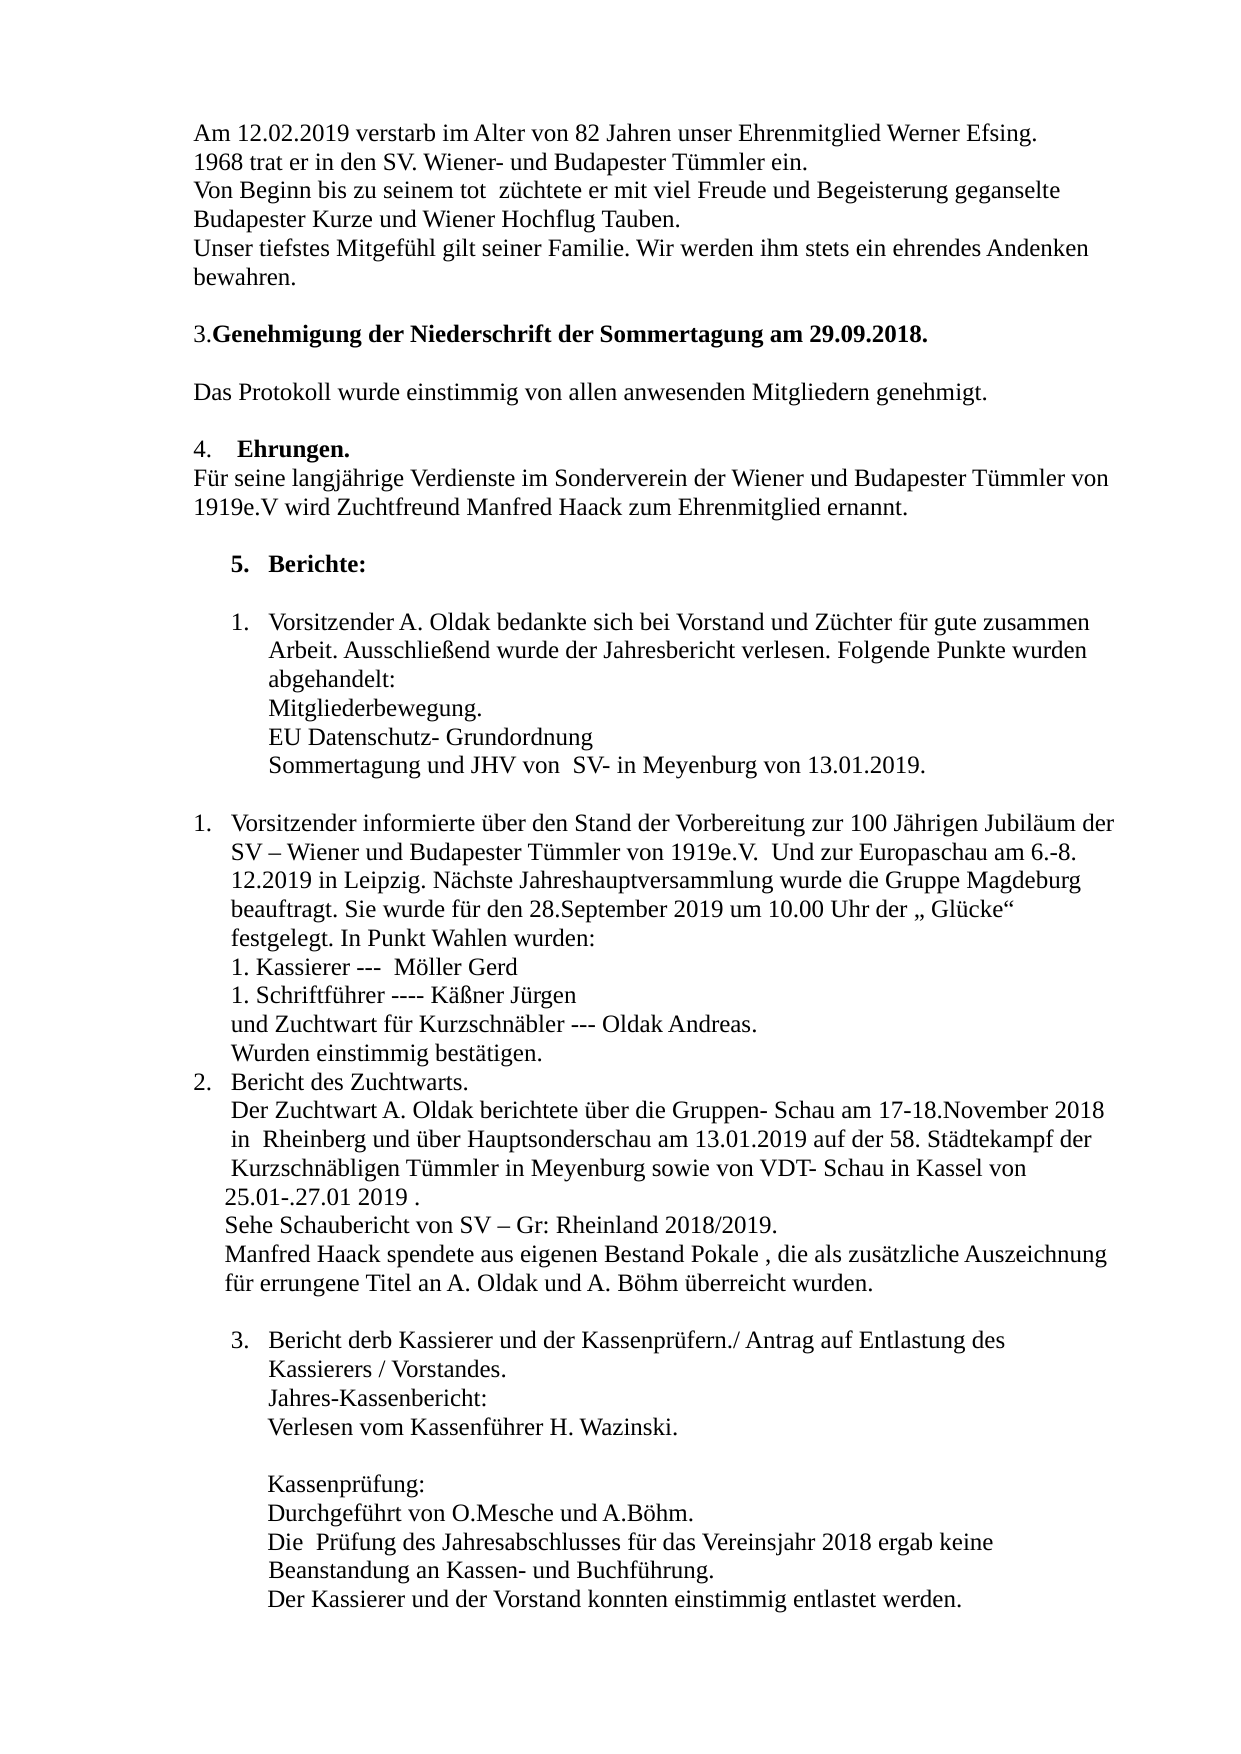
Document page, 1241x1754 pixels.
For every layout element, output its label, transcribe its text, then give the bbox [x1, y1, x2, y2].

list Bericht des Zuchtwarts. [193, 1067, 1122, 1096]
list SV – Wiener und Budapester Tümmler von 1919e.V. Und zur Europaschau am 6.-8. 12.2019 in Leipzig. Nächste Jahreshauptversammlung wurde die Gruppe Magdeburg beauftragt. Sie wurde für den 28.September 2019 um 10.00 Uhr der „ Glücke“ festgelegt. In Punkt Wahlen wurden: [193, 837, 1122, 952]
list Der Kassierer und der Vorstand konnten einstimmig entlastet werden. [156, 1584, 1122, 1613]
list 1. Schriftführer ---- Käßner Jürgen [193, 981, 1122, 1009]
list 1. Kassierer --- Möller Gerd [193, 952, 1122, 981]
list Für seine langjährige Verdienste im Sonderverein der Wiener und Budapester Tümmler von 1919e.V wird Zuchtfreund Manfred Haack zum Ehrenmitglied ernannt. [156, 463, 1122, 521]
list Kassenprüfung: [156, 1469, 1122, 1498]
list 1968 trat er in den SV. Wiener- und Budapester Tümmler ein. [156, 147, 1122, 176]
list Jahres-Kassenbericht: [156, 1383, 1122, 1412]
list 4. Ehrungen. [156, 434, 1122, 463]
text in Rheinberg und über Hauptsonderschau am 13.01.2019 auf der 58. Städtekampf der [118, 1124, 1122, 1153]
list Bericht derb Kassierer und der Kassenprüfern./ Antrag auf Entlastung des Kassierers / Vorstandes. [231, 1326, 1122, 1383]
list Berichte: [231, 549, 1122, 578]
list Sommertagung und JHV von SV- in Meyenburg von 13.01.2019. [231, 751, 1122, 779]
text 25.01-.27.01 2019 . [118, 1182, 1122, 1211]
text Sehe Schaubericht von SV – Gr: Rheinland 2018/2019. [118, 1211, 1122, 1239]
text Manfred Haack spendete aus eigenen Bestand Pokale , die als zusätzliche Auszeichnung [118, 1239, 1122, 1268]
list und Zuchtwart für Kurzschnäbler --- Oldak Andreas. [193, 1009, 1122, 1038]
text für errungene Titel an A. Oldak und A. Böhm überreicht wurden. [118, 1268, 1122, 1297]
list Von Beginn bis zu seinem tot züchtete er mit viel Freude und Begeisterung geganselte Budapester Kurze und Wiener Hochflug Tauben. [156, 176, 1122, 233]
list Vorsitzender A. Oldak bedankte sich bei Vorstand und Züchter für gute zusammen Arbeit. Ausschließend wurde der Jahresbericht verlesen. Folgende Punkte wurden abgehandelt: [231, 607, 1122, 693]
list Vorsitzender informierte über den Stand der Vorbereitung zur 100 Jährigen Jubiläum der [193, 808, 1122, 837]
list Verlesen vom Kassenführer H. Wazinski. [156, 1412, 1122, 1441]
text Der Zuchtwart A. Oldak berichtete über die Gruppen- Schau am 17-18.November 2018 [118, 1096, 1122, 1124]
list EU Datenschutz- Grundordnung [231, 722, 1122, 751]
list Wurden einstimmig bestätigen. [193, 1038, 1122, 1067]
list 3.Genehmigung der Niederschrift der Sommertagung am 29.09.2018. [156, 319, 1122, 348]
list Die Prüfung des Jahresabschlusses für das Vereinsjahr 2018 ergab keine [156, 1527, 1122, 1556]
list Durchgeführt von O.Mesche und A.Böhm. [156, 1498, 1122, 1527]
list Unser tiefstes Mitgefühl gilt seiner Familie. Wir werden ihm stets ein ehrendes Andenken bewahren. [156, 233, 1122, 291]
list Beanstandung an Kassen- und Buchführung. [156, 1556, 1122, 1584]
list Am 12.02.2019 verstarb im Alter von 82 Jahren unser Ehrenmitglied Werner Efsing. [156, 118, 1122, 147]
list Das Protokoll wurde einstimmig von allen anwesenden Mitgliedern genehmigt. [156, 377, 1122, 406]
list Mitgliederbewegung. [231, 693, 1122, 722]
text Kurzschnäbligen Tümmler in Meyenburg sowie von VDT- Schau in Kassel von [118, 1153, 1122, 1182]
